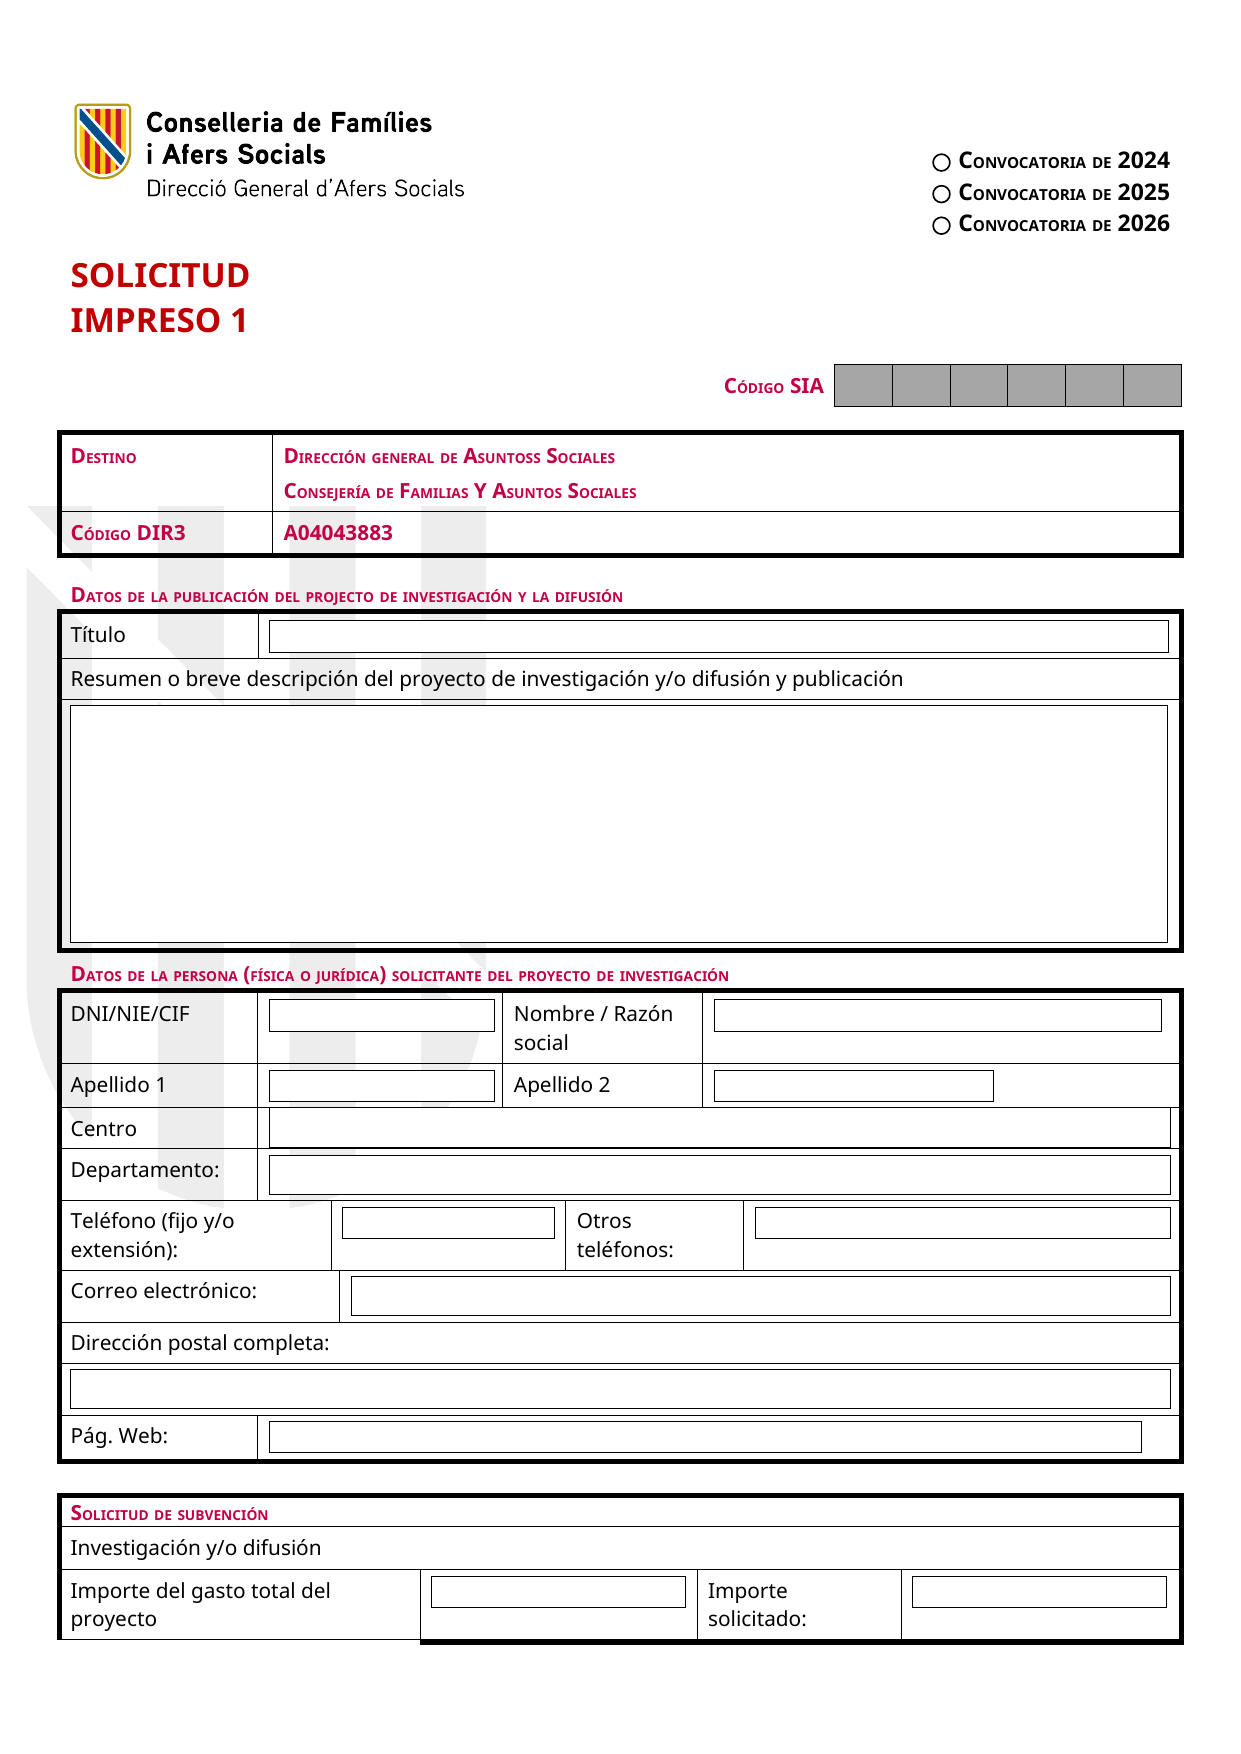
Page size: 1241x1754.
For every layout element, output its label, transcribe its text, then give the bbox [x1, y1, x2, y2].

table_header Dirección general de Asuntoss Sociales Consejería de Familias Y Asuntos Sociales [273, 435, 1179, 511]
table_header SOLICITUD IMPRESO 1 [59, 82, 485, 364]
picture [26, 506, 487, 1208]
table_cell [258, 1416, 1179, 1459]
picture [62, 659, 487, 699]
picture [258, 1108, 269, 1148]
table_cell [1008, 365, 1065, 406]
table_cell Correo electrónico: [62, 1271, 339, 1322]
table_cell Resumen o breve descripción del proyecto de investigación y/o difusión y publicación [487, 659, 1179, 699]
picture [332, 1201, 487, 1208]
table_cell [421, 1570, 697, 1639]
table_cell [487, 1064, 502, 1107]
table_cell Importe solicitado: [698, 1570, 901, 1639]
table_cell [951, 365, 1007, 406]
picture [62, 1064, 257, 1107]
table_cell [744, 1201, 1179, 1270]
picture [62, 1149, 257, 1200]
picture [273, 512, 487, 553]
table_cell [902, 1570, 1179, 1639]
table_cell [893, 365, 950, 406]
table_cell [487, 993, 502, 1062]
table_cell A04043883 [487, 512, 1179, 552]
table_cell Apellido 2 [503, 1064, 702, 1107]
picture [62, 614, 258, 658]
picture [62, 512, 272, 553]
picture [258, 1064, 487, 1107]
table_cell [1066, 365, 1123, 406]
table_cell [703, 1064, 1179, 1107]
table_cell Nombre / Razón social [503, 993, 702, 1062]
table_cell [835, 365, 892, 406]
table_cell [62, 1364, 1179, 1415]
table_cell [487, 1149, 1179, 1200]
table_cell [332, 1201, 565, 1270]
table_cell [340, 1271, 1179, 1322]
table_cell [1124, 365, 1181, 406]
table_cell [487, 614, 1179, 658]
table_header Solicitud de subvención [62, 1498, 1179, 1526]
table_cell Código SIA [59, 364, 834, 406]
table_cell Importe del gasto total del proyecto [62, 1570, 420, 1639]
table_cell Datos de la persona (física o jurídica) solicitante del proyecto de investigación [487, 953, 1181, 988]
picture [62, 700, 487, 948]
table_cell Pág. Web: [62, 1416, 257, 1459]
table_header Datos de la publicación del projecto de investigación y la difusión [487, 580, 1181, 609]
picture [258, 993, 487, 1063]
picture [258, 1149, 487, 1200]
table_cell [487, 700, 1179, 948]
picture [259, 614, 487, 658]
picture [62, 506, 272, 511]
table_header Destino [62, 435, 272, 506]
picture [273, 506, 487, 511]
picture [62, 993, 257, 1063]
picture [62, 1108, 257, 1148]
table_cell Otros teléfonos: [566, 1201, 743, 1270]
table_cell [1171, 1108, 1179, 1148]
table_cell Dirección postal completa: [62, 1323, 1179, 1363]
picture [62, 1201, 331, 1208]
table_cell [703, 993, 1179, 1062]
picture [63, 93, 474, 207]
table_cell Teléfono (fijo y/o extensión): [62, 1208, 331, 1270]
table_cell Investigación y/o difusión [62, 1527, 1179, 1568]
table_header Convocatoria de 2024 Convocatoria de 2025 Convocatoria de 2026 [485, 82, 1181, 364]
